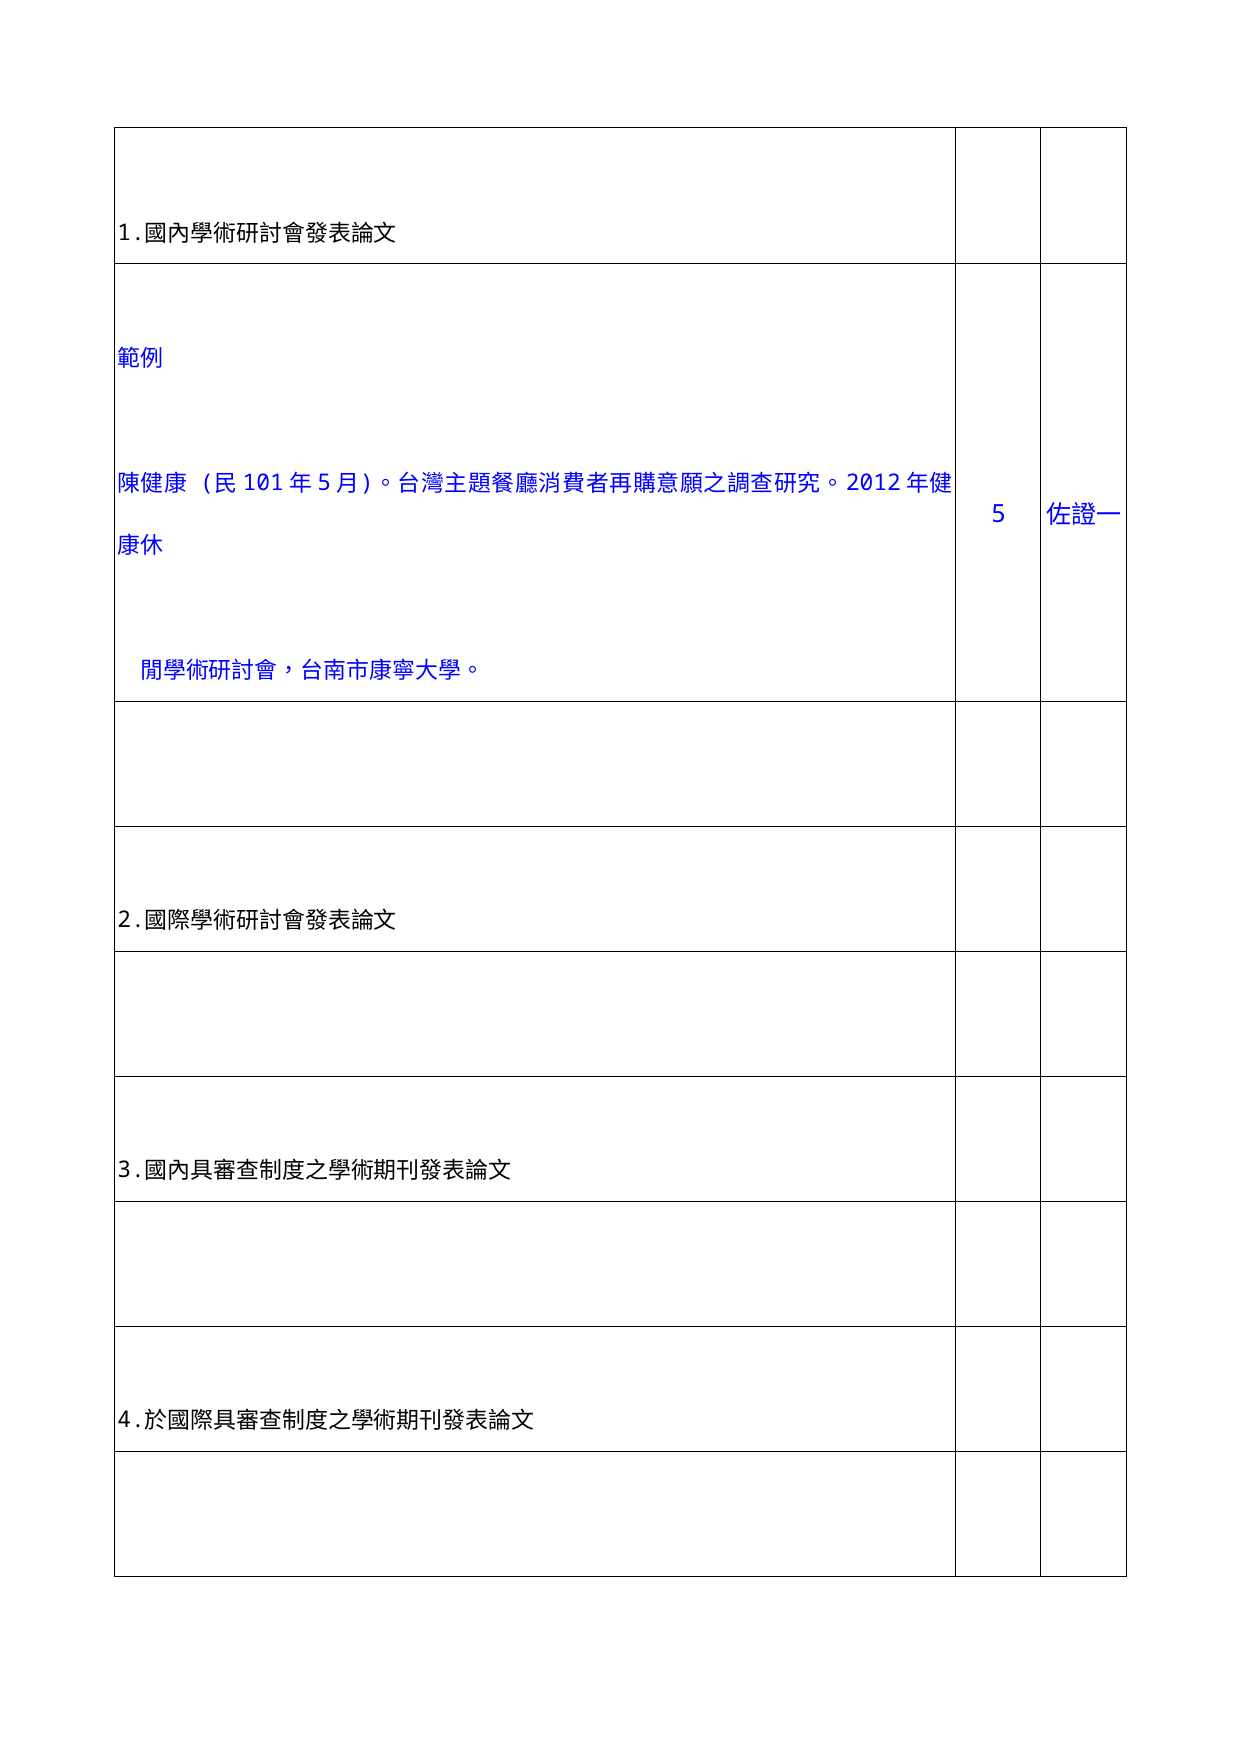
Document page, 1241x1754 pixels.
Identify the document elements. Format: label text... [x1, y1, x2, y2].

table_cell 2.國際學術研討會發表論文 [115, 827, 955, 951]
table_cell 1.國內學術研討會發表論文 [115, 128, 955, 263]
table_cell 5 [956, 264, 1040, 701]
table_cell [956, 1452, 1040, 1576]
table_cell [1041, 1202, 1126, 1326]
table_cell [1041, 128, 1126, 263]
table_cell [115, 702, 955, 826]
table_cell [1041, 952, 1126, 1076]
table_cell [1041, 1452, 1126, 1576]
table_cell [1041, 1327, 1126, 1451]
table_cell 3.國內具審查制度之學術期刊發表論文 [115, 1077, 955, 1201]
table_cell [956, 1327, 1040, 1451]
table_cell [1041, 1077, 1126, 1201]
table_cell [115, 1452, 955, 1576]
table_cell [115, 1202, 955, 1326]
table_cell [956, 702, 1040, 826]
table_cell [956, 952, 1040, 1076]
table_cell 佐證一 [1041, 264, 1126, 701]
table_cell [1041, 702, 1126, 826]
table_cell [956, 128, 1040, 263]
table_cell 範例 陳健康 (民101年5月)。台灣主題餐廳消費者再購意願之調查研究。2012年健康休 閒學術研討會，台南市康寧大學。 [115, 264, 955, 701]
table_cell [1041, 827, 1126, 951]
table_cell 4.於國際具審查制度之學術期刊發表論文 [115, 1327, 955, 1451]
table_cell [956, 1202, 1040, 1326]
table_cell [115, 952, 955, 1076]
table_cell [956, 1077, 1040, 1201]
table_cell [956, 827, 1040, 951]
